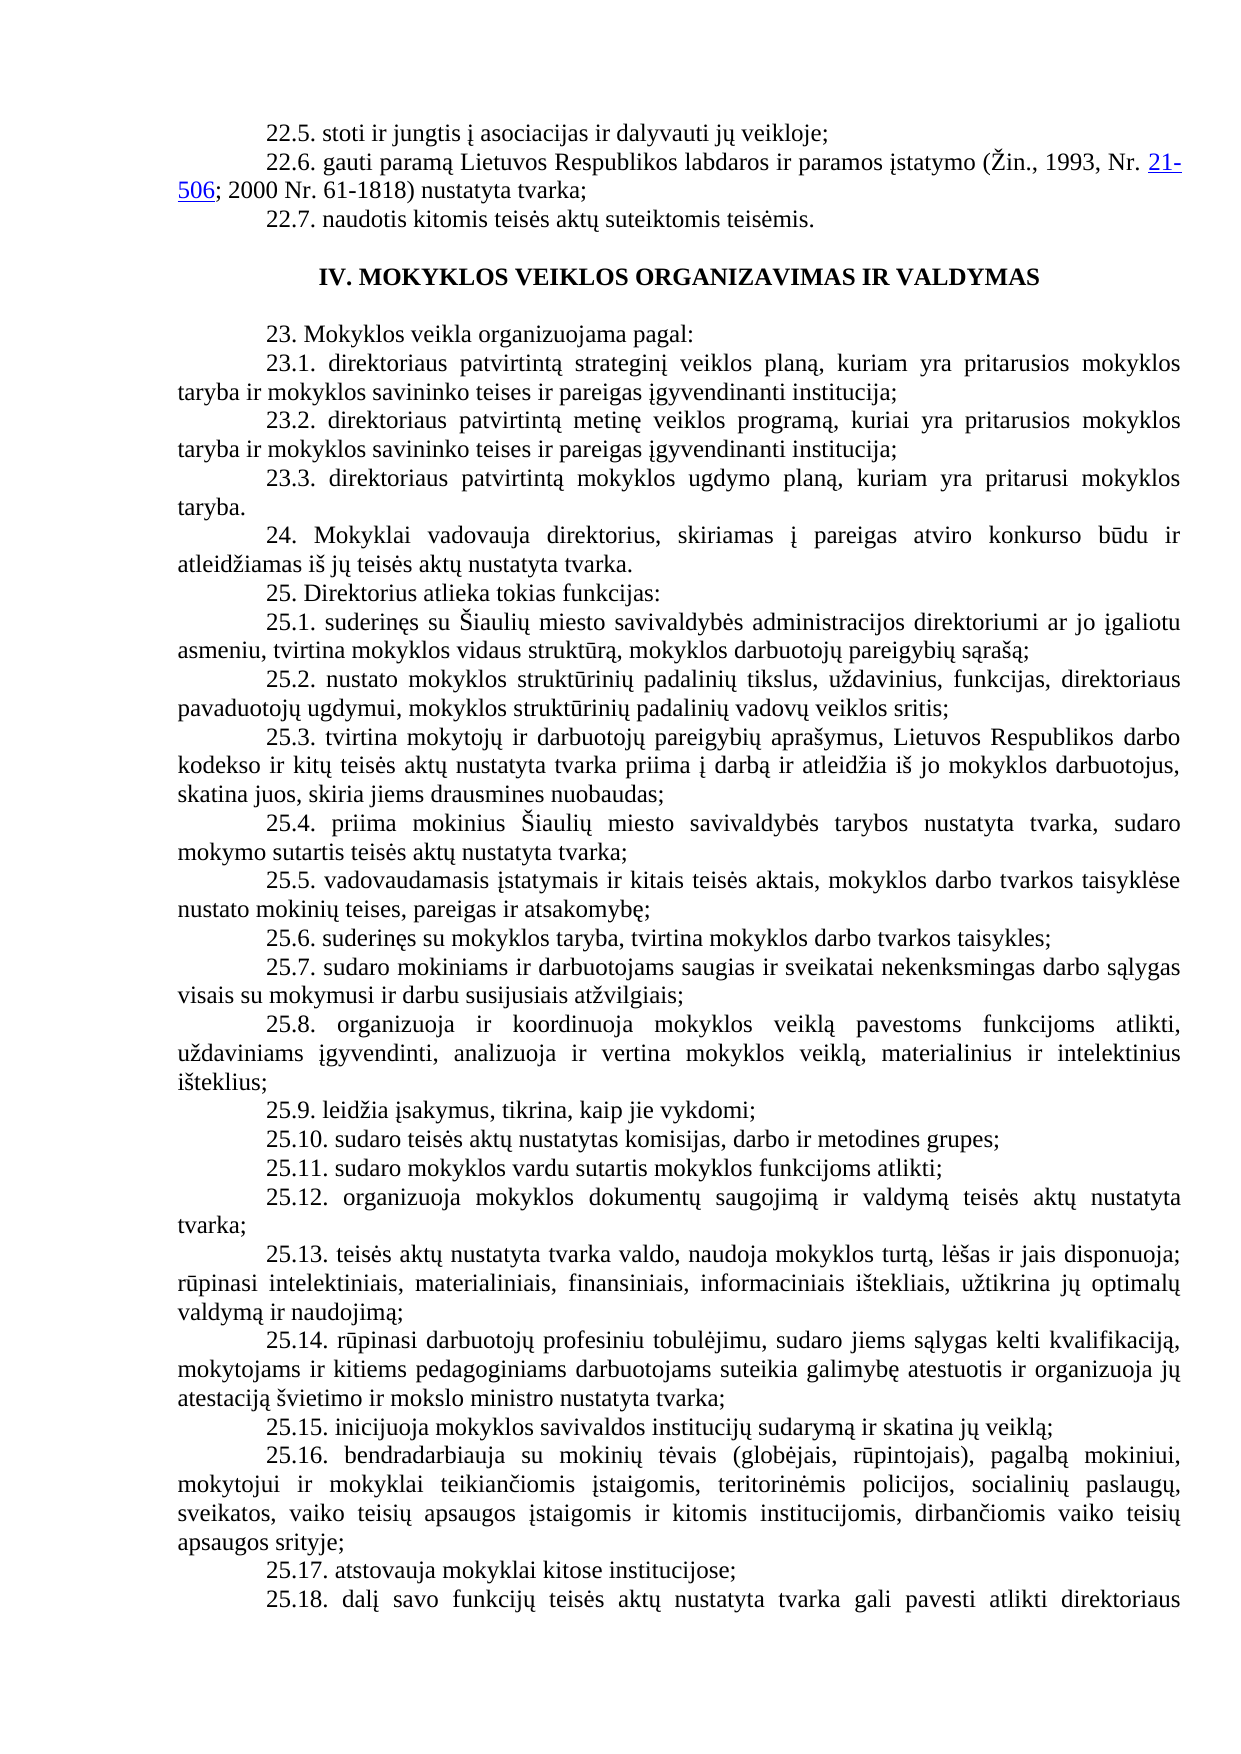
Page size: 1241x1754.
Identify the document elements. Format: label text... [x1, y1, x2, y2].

text 25.3. tvirtina mokytojų ir darbuotojų pareigybių aprašymus, Lietuvos Respublikos darbo kodekso ir kitų teisės aktų nustatyta tvarka priima į darbą ir atleidžia iš jo mokyklos darbuotojus, skatina juos, skiria jiems drausmines nuobaudas; [177, 722, 1181, 808]
text 23.3. direktoriaus patvirtintą mokyklos ugdymo planą, kuriam yra pritarusi mokyklos taryba. [177, 463, 1181, 521]
text 25.9. leidžia įsakymus, tikrina, kaip jie vykdomi; [177, 1096, 1181, 1124]
text 23. Mokyklos veikla organizuojama pagal: [177, 319, 1181, 348]
text 25.6. suderinęs su mokyklos taryba, tvirtina mokyklos darbo tvarkos taisykles; [177, 923, 1181, 952]
text 25.2. nustato mokyklos struktūrinių padalinių tikslus, uždavinius, funkcijas, direktoriaus pavaduotojų ugdymui, mokyklos struktūrinių padalinių vadovų veiklos sritis; [177, 664, 1181, 722]
text 25.5. vadovaudamasis įstatymais ir kitais teisės aktais, mokyklos darbo tvarkos taisyklėse nustato mokinių teises, pareigas ir atsakomybę; [177, 866, 1181, 923]
text 22.6. gauti paramą Lietuvos Respublikos labdaros ir paramos įstatymo (Žin., 1993, Nr. 21-506; 2000 Nr. 61-1818) nustatyta tvarka; [177, 147, 1181, 204]
text 25.1. suderinęs su Šiaulių miesto savivaldybės administracijos direktoriumi ar jo įgaliotu asmeniu, tvirtina mokyklos vidaus struktūrą, mokyklos darbuotojų pareigybių sąrašą; [177, 607, 1181, 664]
text 25.15. inicijuoja mokyklos savivaldos institucijų sudarymą ir skatina jų veiklą; [177, 1412, 1181, 1441]
text 25.13. teisės aktų nustatyta tvarka valdo, naudoja mokyklos turtą, lėšas ir jais disponuoja; rūpinasi intelektiniais, materialiniais, finansiniais, informaciniais ištekliais, užtikrina jų optimalų valdymą ir naudojimą; [177, 1239, 1181, 1326]
text 25.12. organizuoja mokyklos dokumentų saugojimą ir valdymą teisės aktų nustatyta tvarka; [177, 1182, 1181, 1239]
text 25.4. priima mokinius Šiaulių miesto savivaldybės tarybos nustatyta tvarka, sudaro mokymo sutartis teisės aktų nustatyta tvarka; [177, 808, 1181, 866]
text 24. Mokyklai vadovauja direktorius, skiriamas į pareigas atviro konkurso būdu ir atleidžiamas iš jų teisės aktų nustatyta tvarka. [177, 521, 1181, 578]
text 25.17. atstovauja mokyklai kitose institucijose; [177, 1556, 1181, 1584]
text 25. Direktorius atlieka tokias funkcijas: [177, 578, 1181, 607]
text 25.14. rūpinasi darbuotojų profesiniu tobulėjimu, sudaro jiems sąlygas kelti kvalifikaciją, mokytojams ir kitiems pedagoginiams darbuotojams suteikia galimybę atestuotis ir organizuoja jų atestaciją švietimo ir mokslo ministro nustatyta tvarka; [177, 1326, 1181, 1412]
text 25.7. sudaro mokiniams ir darbuotojams saugias ir sveikatai nekenksmingas darbo sąlygas visais su mokymusi ir darbu susijusiais atžvilgiais; [177, 952, 1181, 1009]
text 22.5. stoti ir jungtis į asociacijas ir dalyvauti jų veikloje; [177, 118, 1181, 147]
text 23.2. direktoriaus patvirtintą metinę veiklos programą, kuriai yra pritarusios mokyklos taryba ir mokyklos savininko teises ir pareigas įgyvendinanti institucija; [177, 406, 1181, 463]
text IV. MOKYKLOS VEIKLOS ORGANIZAVIMAS IR VALDYMAS [177, 262, 1181, 291]
text 23.1. direktoriaus patvirtintą strateginį veiklos planą, kuriam yra pritarusios mokyklos taryba ir mokyklos savininko teises ir pareigas įgyvendinanti institucija; [177, 348, 1181, 406]
text 22.7. naudotis kitomis teisės aktų suteiktomis teisėmis. [177, 204, 1181, 233]
text 25.11. sudaro mokyklos vardu sutartis mokyklos funkcijoms atlikti; [177, 1153, 1181, 1182]
text 25.16. bendradarbiauja su mokinių tėvais (globėjais, rūpintojais), pagalbą mokiniui, mokytojui ir mokyklai teikiančiomis įstaigomis, teritorinėmis policijos, socialinių paslaugų, sveikatos, vaiko teisių apsaugos įstaigomis ir kitomis institucijomis, dirbančiomis vaiko teisių apsaugos srityje; [177, 1441, 1181, 1556]
text 25.18. dalį savo funkcijų teisės aktų nustatyta tvarka gali pavesti atlikti direktoriaus [177, 1584, 1181, 1613]
text 25.8. organizuoja ir koordinuoja mokyklos veiklą pavestoms funkcijoms atlikti, uždaviniams įgyvendinti, analizuoja ir vertina mokyklos veiklą, materialinius ir intelektinius išteklius; [177, 1009, 1181, 1096]
text 25.10. sudaro teisės aktų nustatytas komisijas, darbo ir metodines grupes; [177, 1124, 1181, 1153]
